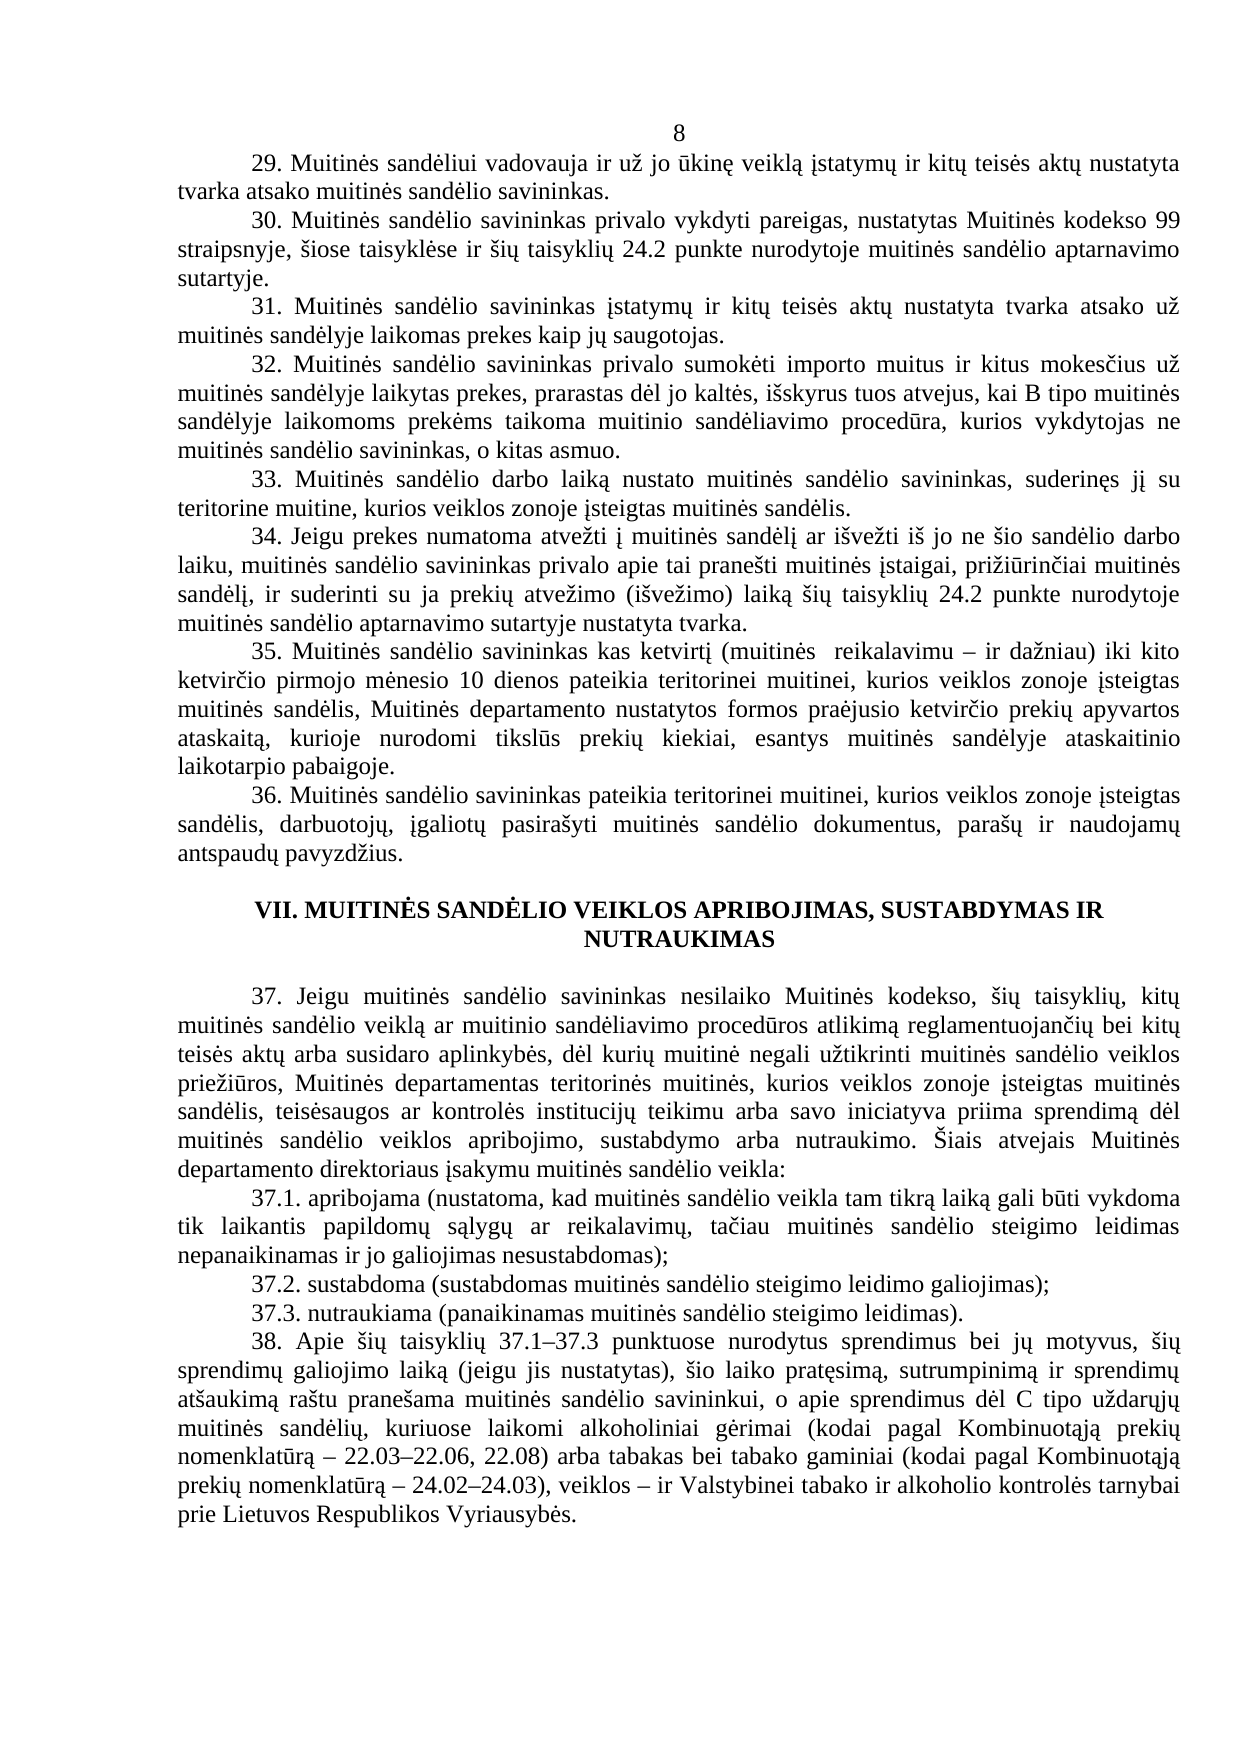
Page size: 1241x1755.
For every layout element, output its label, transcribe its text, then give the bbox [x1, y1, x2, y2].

text 35. Muitinės sandėlio savininkas kas ketvirtį (muitinės reikalavimu – ir dažniau) iki kito ketvirčio pirmojo mėnesio 10 dienos pateikia teritorinei muitinei, kurios veiklos zonoje įsteigtas muitinės sandėlis, Muitinės departamento nustatytos formos praėjusio ketvirčio prekių apyvartos ataskaitą, kurioje nurodomi tikslūs prekių kiekiai, esantys muitinės sandėlyje ataskaitinio laikotarpio pabaigoje. [177, 636, 1181, 780]
text 29. Muitinės sandėliui vadovauja ir už jo ūkinę veiklą įstatymų ir kitų teisės aktų nustatyta tvarka atsako muitinės sandėlio savininkas. [177, 148, 1181, 205]
text 34. Jeigu prekes numatoma atvežti į muitinės sandėlį ar išvežti iš jo ne šio sandėlio darbo laiku, muitinės sandėlio savininkas privalo apie tai pranešti muitinės įstaigai, prižiūrinčiai muitinės sandėlį, ir suderinti su ja prekių atvežimo (išvežimo) laiką šių taisyklių 24.2 punkte nurodytoje muitinės sandėlio aptarnavimo sutartyje nustatyta tvarka. [177, 521, 1181, 636]
text 31. Muitinės sandėlio savininkas įstatymų ir kitų teisės aktų nustatyta tvarka atsako už muitinės sandėlyje laikomas prekes kaip jų saugotojas. [177, 291, 1181, 349]
text 37.1. apribojama (nustatoma, kad muitinės sandėlio veikla tam tikrą laiką gali būti vykdoma tik laikantis papildomų sąlygų ar reikalavimų, tačiau muitinės sandėlio steigimo leidimas nepanaikinamas ir jo galiojimas nesustabdomas); [177, 1183, 1181, 1269]
text VII. MUITINĖS SANDĖLIO VEIKLOS APRIBOJIMAS, SUSTABDYMAS IR NUTRAUKIMAS [177, 895, 1181, 953]
text 37. Jeigu muitinės sandėlio savininkas nesilaiko Muitinės kodekso, šių taisyklių, kitų muitinės sandėlio veiklą ar muitinio sandėliavimo procedūros atlikimą reglamentuojančių bei kitų teisės aktų arba susidaro aplinkybės, dėl kurių muitinė negali užtikrinti muitinės sandėlio veiklos priežiūros, Muitinės departamentas teritorinės muitinės, kurios veiklos zonoje įsteigtas muitinės sandėlis, teisėsaugos ar kontrolės institucijų teikimu arba savo iniciatyva priima sprendimą dėl muitinės sandėlio veiklos apribojimo, sustabdymo arba nutraukimo. Šiais atvejais Muitinės departamento direktoriaus įsakymu muitinės sandėlio veikla: [177, 981, 1181, 1183]
text 38. Apie šių taisyklių 37.1–37.3 punktuose nurodytus sprendimus bei jų motyvus, šių sprendimų galiojimo laiką (jeigu jis nustatytas), šio laiko pratęsimą, sutrumpinimą ir sprendimų atšaukimą raštu pranešama muitinės sandėlio savininkui, o apie sprendimus dėl C tipo uždarųjų muitinės sandėlių, kuriuose laikomi alkoholiniai gėrimai (kodai pagal Kombinuotąją prekių nomenklatūrą – 22.03–22.06, 22.08) arba tabakas bei tabako gaminiai (kodai pagal Kombinuotąją prekių nomenklatūrą – 24.02–24.03), veiklos – ir Valstybinei tabako ir alkoholio kontrolės tarnybai prie Lietuvos Respublikos Vyriausybės. [177, 1326, 1181, 1528]
text 37.3. nutraukiama (panaikinamas muitinės sandėlio steigimo leidimas). [177, 1298, 1181, 1326]
text 30. Muitinės sandėlio savininkas privalo vykdyti pareigas, nustatytas Muitinės kodekso 99 straipsnyje, šiose taisyklėse ir šių taisyklių 24.2 punkte nurodytoje muitinės sandėlio aptarnavimo sutartyje. [177, 205, 1181, 291]
text 37.2. sustabdoma (sustabdomas muitinės sandėlio steigimo leidimo galiojimas); [177, 1269, 1181, 1298]
text 33. Muitinės sandėlio darbo laiką nustato muitinės sandėlio savininkas, suderinęs jį su teritorine muitine, kurios veiklos zonoje įsteigtas muitinės sandėlis. [177, 464, 1181, 521]
text 32. Muitinės sandėlio savininkas privalo sumokėti importo muitus ir kitus mokesčius už muitinės sandėlyje laikytas prekes, prarastas dėl jo kaltės, išskyrus tuos atvejus, kai B tipo muitinės sandėlyje laikomoms prekėms taikoma muitinio sandėliavimo procedūra, kurios vykdytojas ne muitinės sandėlio savininkas, o kitas asmuo. [177, 349, 1181, 464]
text 36. Muitinės sandėlio savininkas pateikia teritorinei muitinei, kurios veiklos zonoje įsteigtas sandėlis, darbuotojų, įgaliotų pasirašyti muitinės sandėlio dokumentus, parašų ir naudojamų antspaudų pavyzdžius. [177, 780, 1181, 866]
